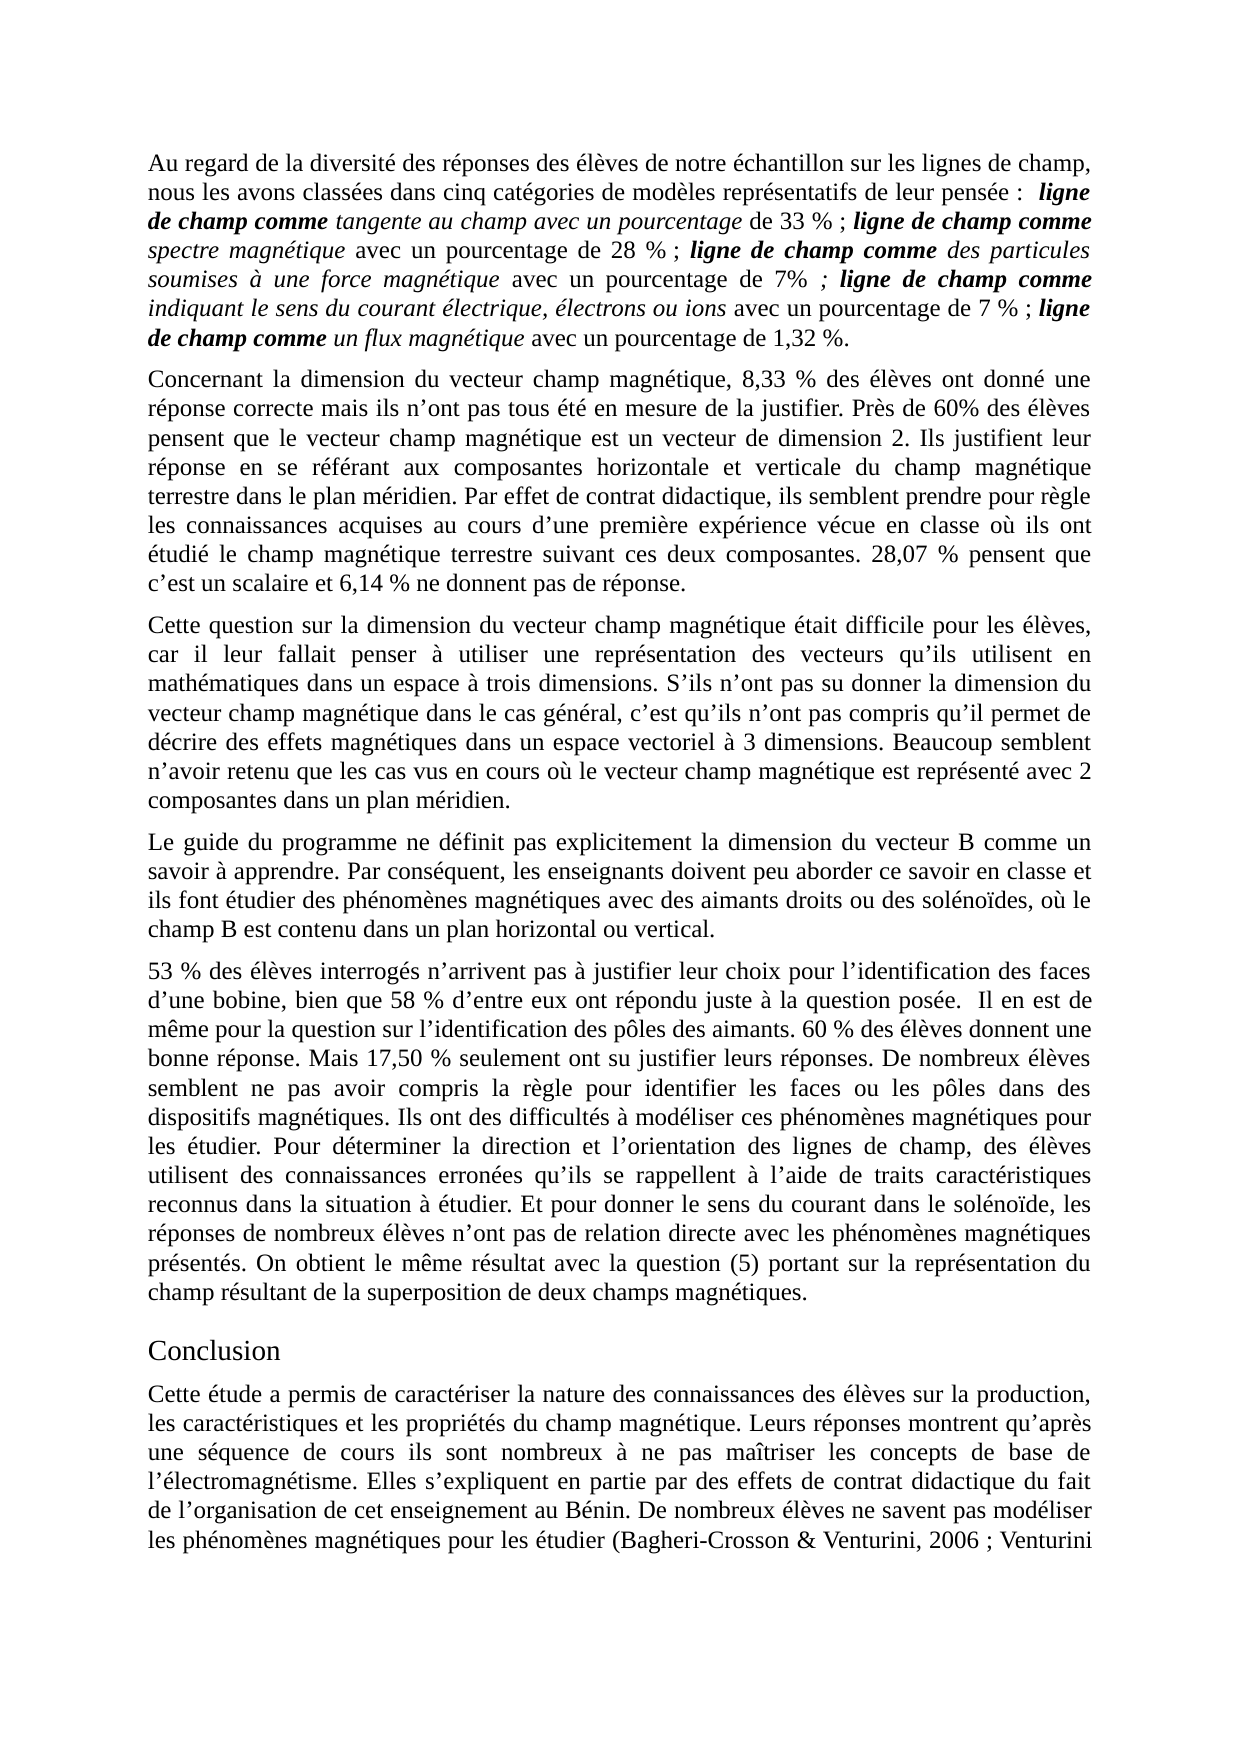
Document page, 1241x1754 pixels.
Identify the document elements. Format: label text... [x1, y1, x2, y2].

text 53 % des élèves interrogés n’arrivent pas à justifier leur choix pour l’identification des faces d’une bobine, bien que 58 % d’entre eux ont répondu juste à la question posée. Il en est de même pour la question sur l’identification des pôles des aimants. 60 % des élèves donnent une bonne réponse. Mais 17,50 % seulement ont su justifier leurs réponses. De nombreux élèves semblent ne pas avoir compris la règle pour identifier les faces ou les pôles dans des dispositifs magnétiques. Ils ont des difficultés à modéliser ces phénomènes magnétiques pour les étudier. Pour déterminer la direction et l’orientation des lignes de champ, des élèves utilisent des connaissances erronées qu’ils se rappellent à l’aide de traits caractéristiques reconnus dans la situation à étudier. Et pour donner le sens du courant dans le solénoïde, les réponses de nombreux élèves n’ont pas de relation directe avec les phénomènes magnétiques présentés. On obtient le même résultat avec la question (5) portant sur la représentation du champ résultant de la superposition de deux champs magnétiques. [148, 956, 1092, 1306]
text Cette question sur la dimension du vecteur champ magnétique était difficile pour les élèves, car il leur fallait penser à utiliser une représentation des vecteurs qu’ils utilisent en mathématiques dans un espace à trois dimensions. S’ils n’ont pas su donner la dimension du vecteur champ magnétique dans le cas général, c’est qu’ils n’ont pas compris qu’il permet de décrire des effets magnétiques dans un espace vectoriel à 3 dimensions. Beaucoup semblent n’avoir retenu que les cas vus en cours où le vecteur champ magnétique est représenté avec 2 composantes dans un plan méridien. [148, 610, 1092, 814]
text Au regard de la diversité des réponses des élèves de notre échantillon sur les lignes de champ, nous les avons classées dans cinq catégories de modèles représentatifs de leur pensée : ligne de champ comme tangente au champ avec un pourcentage de 33 % ; ligne de champ comme spectre magnétique avec un pourcentage de 28 % ; ligne de champ comme des particules soumises à une force magnétique avec un pourcentage de 7% ; ligne de champ comme indiquant le sens du courant électrique, électrons ou ions avec un pourcentage de 7 % ; ligne de champ comme un flux magnétique avec un pourcentage de 1,32 %. [148, 148, 1092, 352]
text Le guide du programme ne définit pas explicitement la dimension du vecteur B comme un savoir à apprendre. Par conséquent, les enseignants doivent peu aborder ce savoir en classe et ils font étudier des phénomènes magnétiques avec des aimants droits ou des solénoïdes, où le champ B est contenu dans un plan horizontal ou vertical. [148, 827, 1092, 943]
text Concernant la dimension du vecteur champ magnétique, 8,33 % des élèves ont donné une réponse correcte mais ils n’ont pas tous été en mesure de la justifier. Près de 60% des élèves pensent que le vecteur champ magnétique est un vecteur de dimension 2. Ils justifient leur réponse en se référant aux composantes horizontale et verticale du champ magnétique terrestre dans le plan méridien. Par effet de contrat didactique, ils semblent prendre pour règle les connaissances acquises au cours d’une première expérience vécue en classe où ils ont étudié le champ magnétique terrestre suivant ces deux composantes. 28,07 % pensent que c’est un scalaire et 6,14 % ne donnent pas de réponse. [148, 364, 1092, 598]
text Cette étude a permis de caractériser la nature des connaissances des élèves sur la production, les caractéristiques et les propriétés du champ magnétique. Leurs réponses montrent qu’après une séquence de cours ils sont nombreux à ne pas maîtriser les concepts de base de l’électromagnétisme. Elles s’expliquent en partie par des effets de contrat didactique du fait de l’organisation de cet enseignement au Bénin. De nombreux élèves ne savent pas modéliser les phénomènes magnétiques pour les étudier (Bagheri-Crosson & Venturini, 2006 ; Venturini [148, 1379, 1092, 1554]
subtitle Conclusion [148, 1337, 1092, 1366]
